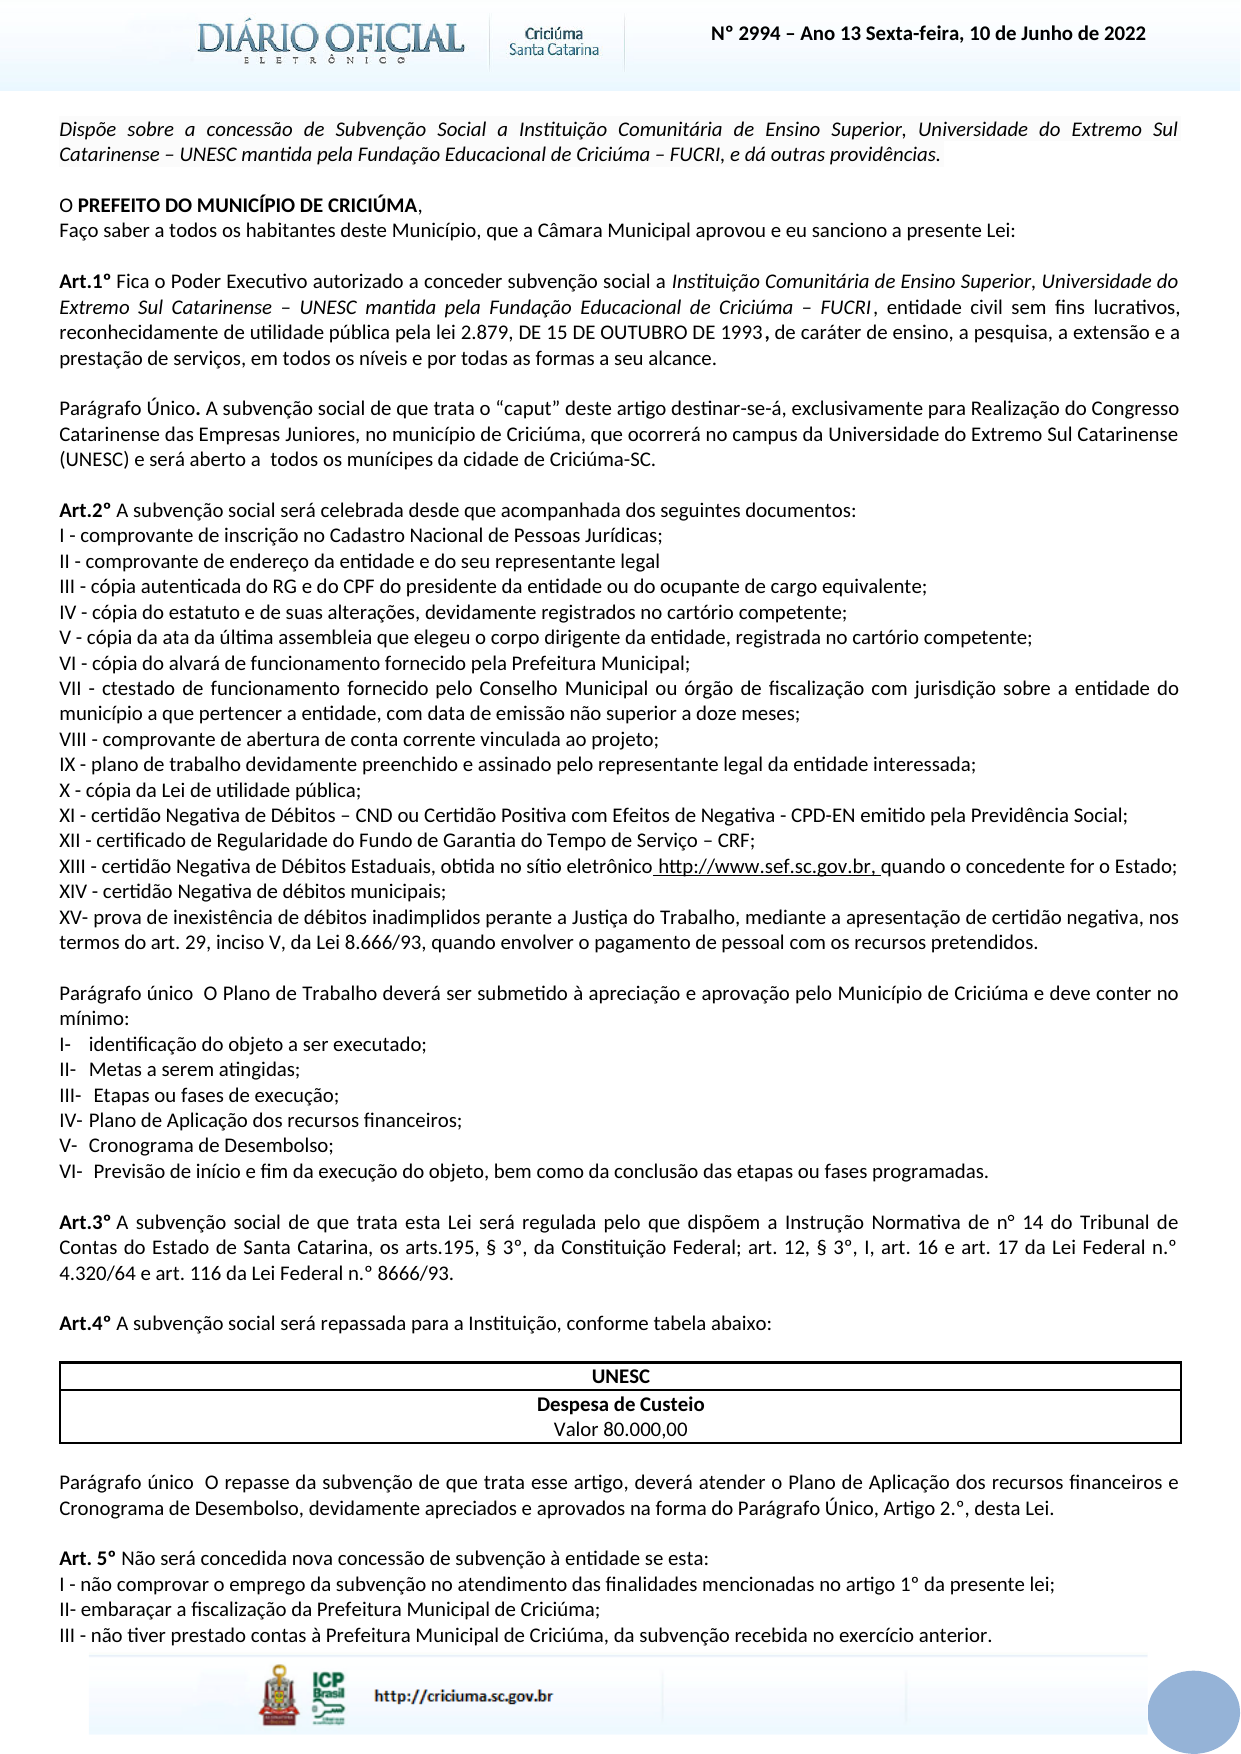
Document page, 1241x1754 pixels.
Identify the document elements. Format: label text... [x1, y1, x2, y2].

text VI - cópia do alvará de funcionamento fornecido pela Prefeitura Municipal; [59, 650, 1181, 675]
text Parágrafo único O Plano de Trabalho deverá ser submetido à apreciação e aprovação pelo Município de Criciúma e deve conter no mínimo: [59, 980, 1181, 1031]
text III - não tiver prestado contas à Prefeitura Municipal de Criciúma, da subvenção recebida no exercício anterior. [59, 1622, 1181, 1647]
list Metas a serem atingidas; [59, 1056, 1181, 1082]
text Faço saber a todos os habitantes deste Município, que a Câmara Municipal aprovou e eu sanciono a presente Lei: [59, 218, 1181, 243]
text XIII - certidão Negativa de Débitos Estaduais, obtida no sítio eletrônico http://www.sef.sc.gov.br, quando o concedente for o Estado; [59, 853, 1181, 878]
text Art. 5º Não será concedida nova concessão de subvenção à entidade se esta: [59, 1546, 1181, 1571]
list Plano de Aplicação dos recursos financeiros; [59, 1107, 1181, 1133]
text Parágrafo Único. A subvenção social de que trata o “caput” deste artigo destinar-se-á, exclusivamente para Realização do Congresso Catarinense das Empresas Juniores, no município de Criciúma, que ocorrerá no campus da Universidade do Extremo Sul Catarinense (UNESC) e será aberto a todos os munícipes da cidade de Criciúma-SC. [59, 396, 1181, 472]
text Art.4º A subvenção social será repassada para a Instituição, conforme tabela abaixo: [59, 1311, 1181, 1336]
text XI - certidão Negativa de Débitos – CND ou Certidão Positiva com Efeitos de Negativa - CPD-EN emitido pela Previdência Social; [59, 802, 1181, 828]
text XIV - certidão Negativa de débitos municipais; [59, 878, 1181, 904]
table_cell Despesa de Custeio Valor 80.000,00 [61, 1391, 1180, 1442]
text XII - certificado de Regularidade do Fundo de Garantia do Tempo de Serviço – CRF; [59, 828, 1181, 853]
list Previsão de início e fim da execução do objeto, bem como da conclusão das etapas ou fases programadas. [59, 1158, 1181, 1183]
text Parágrafo único O repasse da subvenção de que trata esse artigo, deverá atender o Plano de Aplicação dos recursos financeiros e Cronograma de Desembolso, devidamente apreciados e aprovados na forma do Parágrafo Único, Artigo 2.º, desta Lei. [59, 1469, 1181, 1520]
text VIII - comprovante de abertura de conta corrente vinculada ao projeto; [59, 726, 1181, 751]
text Art.2º A subvenção social será celebrada desde que acompanhada dos seguintes documentos: [59, 497, 1181, 523]
text I - comprovante de inscrição no Cadastro Nacional de Pessoas Jurídicas; [59, 523, 1181, 548]
text IX - plano de trabalho devidamente preenchido e assinado pelo representante legal da entidade interessada; [59, 751, 1181, 777]
text Dispõe sobre a concessão de Subvenção Social a Instituição Comunitária de Ensino Superior, Universidade do Extremo Sul Catarinense – UNESC mantida pela Fundação Educacional de Criciúma – FUCRI, e dá outras providências. [59, 116, 1181, 167]
list identificação do objeto a ser executado; [59, 1031, 1181, 1056]
text XV- prova de inexistência de débitos inadimplidos perante a Justiça do Trabalho, mediante a apresentação de certidão negativa, nos termos do art. 29, inciso V, da Lei 8.666/93, quando envolver o pagamento de pessoal com os recursos pretendidos. [59, 904, 1181, 955]
text III - cópia autenticada do RG e do CPF do presidente da entidade ou do ocupante de cargo equivalente; [59, 573, 1181, 599]
text IV - cópia do estatuto e de suas alterações, devidamente registrados no cartório competente; [59, 599, 1181, 624]
text V - cópia da ata da última assembleia que elegeu o corpo dirigente da entidade, registrada no cartório competente; [59, 624, 1181, 650]
text I - não comprovar o emprego da subvenção no atendimento das finalidades mencionadas no artigo 1º da presente lei; [59, 1571, 1181, 1596]
text O PREFEITO DO MUNICÍPIO DE CRICIÚMA, [59, 192, 1181, 218]
list Etapas ou fases de execução; [59, 1082, 1181, 1107]
text VII - ctestado de funcionamento fornecido pelo Conselho Municipal ou órgão de fiscalização com jurisdição sobre a entidade do município a que pertencer a entidade, com data de emissão não superior a doze meses; [59, 675, 1181, 726]
text X - cópia da Lei de utilidade pública; [59, 777, 1181, 802]
list Cronograma de Desembolso; [59, 1133, 1181, 1158]
text Art.3º A subvenção social de que trata esta Lei será regulada pelo que dispõem a Instrução Normativa de n° 14 do Tribunal de Contas do Estado de Santa Catarina, os arts.195, § 3º, da Constituição Federal; art. 12, § 3º, I, art. 16 e art. 17 da Lei Federal n.º 4.320/64 e art. 116 da Lei Federal n.º 8666/93. [59, 1209, 1181, 1285]
table_header UNESC [61, 1364, 1180, 1389]
text II - comprovante de endereço da entidade e do seu representante legal [59, 548, 1181, 573]
text II- embaraçar a fiscalização da Prefeitura Municipal de Criciúma; [59, 1596, 1181, 1622]
text Art.1º Fica o Poder Executivo autorizado a conceder subvenção social a Instituição Comunitária de Ensino Superior, Universidade do Extremo Sul Catarinense – UNESC mantida pela Fundação Educacional de Criciúma – FUCRI, entidade civil sem fins lucrativos, reconhecidamente de utilidade pública pela lei 2.879, DE 15 DE OUTUBRO DE 1993, de caráter de ensino, a pesquisa, a extensão e a prestação de serviços, em todos os níveis e por todas as formas a seu alcance. [59, 268, 1181, 370]
